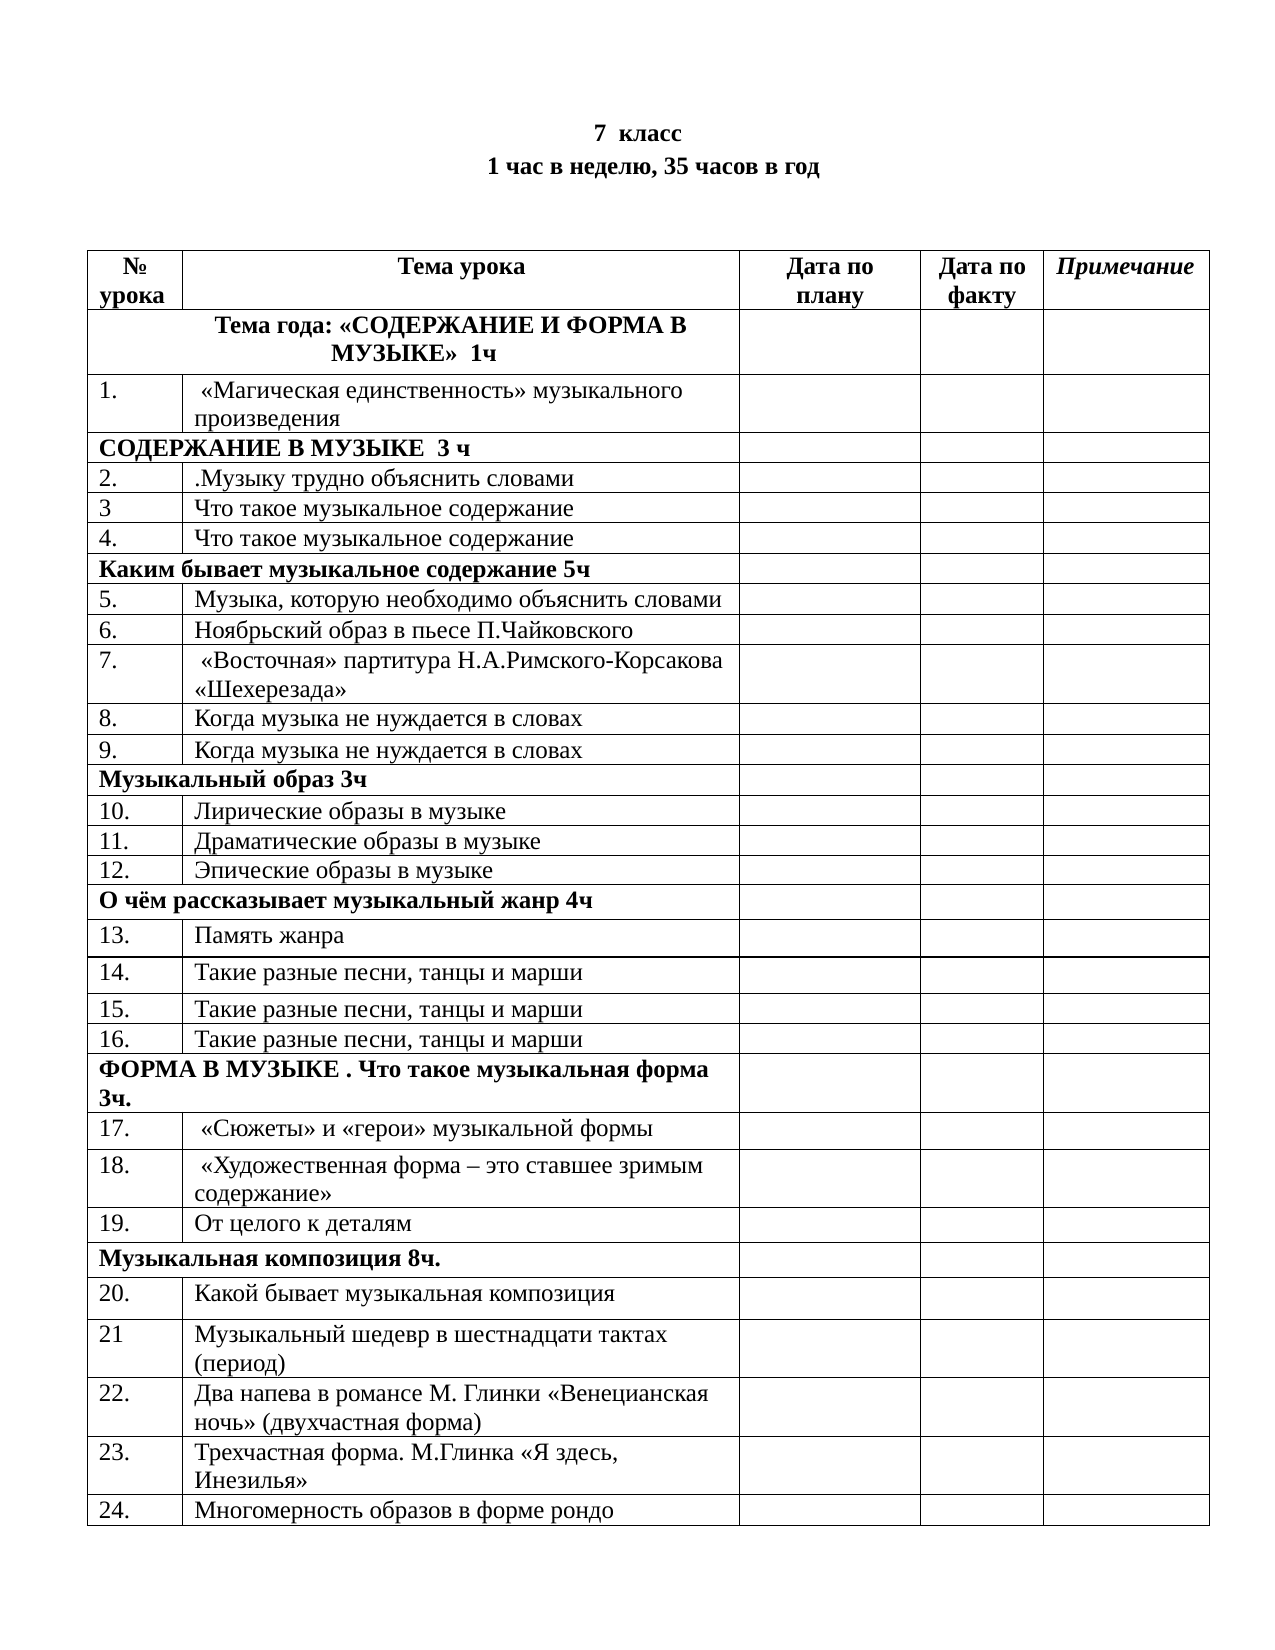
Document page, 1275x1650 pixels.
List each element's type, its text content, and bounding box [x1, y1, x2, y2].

table_cell Музыкальная композиция 8ч. [88, 1243, 739, 1277]
table_cell [921, 1113, 1043, 1149]
table_cell [921, 704, 1043, 734]
table_cell [740, 1320, 920, 1377]
table_cell [921, 885, 1043, 919]
table_cell [921, 645, 1043, 702]
table_cell [921, 584, 1043, 614]
table_cell [921, 1495, 1043, 1525]
table_cell [740, 375, 920, 432]
table_cell [1044, 1495, 1209, 1525]
table_cell [1044, 1150, 1209, 1207]
table_cell 2. [88, 463, 182, 492]
table_cell [740, 958, 920, 993]
table_cell [921, 554, 1043, 583]
table_cell [921, 994, 1043, 1023]
table_cell [1044, 1378, 1209, 1436]
table_cell СОДЕРЖАНИЕ В МУЗЫКЕ 3 ч [88, 433, 739, 462]
table_cell 3 [88, 493, 182, 522]
table_cell [921, 375, 1043, 432]
table_cell [1044, 375, 1209, 432]
table_cell .Музыку трудно объяснить словами [183, 463, 739, 492]
table_cell [1044, 433, 1209, 462]
table_cell 7. [88, 645, 182, 702]
table_cell 11. [88, 826, 182, 854]
table_cell «Магическая единственность» музыкального произведения [183, 375, 739, 432]
table_cell [921, 796, 1043, 825]
table_cell Трехчастная форма. М.Глинка «Я здесь, Инезилья» [183, 1437, 739, 1494]
table_cell [740, 826, 920, 854]
table_cell Такие разные песни, танцы и марши [183, 994, 739, 1023]
table_cell [921, 615, 1043, 644]
table_cell [740, 920, 920, 956]
table_cell [740, 615, 920, 644]
table_cell [921, 1208, 1043, 1242]
table_cell [921, 1054, 1043, 1112]
table_cell [921, 493, 1043, 522]
table_cell [1044, 994, 1209, 1023]
text 7 класс [118, 118, 1157, 147]
table_cell [740, 1278, 920, 1318]
table_cell Память жанра [183, 920, 739, 956]
table_cell [1044, 826, 1209, 854]
table_cell 10. [88, 796, 182, 825]
table_cell [921, 1150, 1043, 1207]
table_cell [1044, 796, 1209, 825]
table_cell [1044, 958, 1209, 993]
table_header Примечание [1044, 251, 1209, 309]
table_cell 16. [88, 1024, 182, 1053]
table_cell [921, 735, 1043, 763]
table_cell [921, 920, 1043, 956]
table_cell [740, 994, 920, 1023]
table_cell [740, 1208, 920, 1242]
table_cell Тема года: «СОДЕРЖАНИЕ И ФОРМА В МУЗЫКЕ» 1ч [88, 310, 739, 374]
table_cell [1044, 1243, 1209, 1277]
table_cell Когда музыка не нуждается в словах [183, 704, 739, 734]
table_cell [740, 885, 920, 919]
table_cell 13. [88, 920, 182, 956]
table_cell [921, 1024, 1043, 1053]
table_cell [740, 1495, 920, 1525]
table_cell [740, 735, 920, 763]
table_cell [1044, 704, 1209, 734]
table_cell [921, 1437, 1043, 1494]
table_cell [1044, 920, 1209, 956]
table_cell О чём рассказывает музыкальный жанр 4ч [88, 885, 739, 919]
table_cell [1044, 1024, 1209, 1053]
table_cell [740, 493, 920, 522]
table_cell Лирические образы в музыке [183, 796, 739, 825]
table_cell [740, 1378, 920, 1436]
table_cell Каким бывает музыкальное содержание 5ч [88, 554, 739, 583]
table_cell [1044, 885, 1209, 919]
table_cell [1044, 1208, 1209, 1242]
table_cell 17. [88, 1113, 182, 1149]
table_cell [740, 1437, 920, 1494]
table_cell [921, 463, 1043, 492]
table_cell Музыкальный шедевр в шестнадцати тактах (период) [183, 1320, 739, 1377]
table_cell [1044, 765, 1209, 795]
table_cell 5. [88, 584, 182, 614]
table_cell [740, 584, 920, 614]
table_cell [921, 826, 1043, 854]
table_cell [1044, 463, 1209, 492]
table_cell [1044, 1113, 1209, 1149]
table_cell 12. [88, 856, 182, 884]
table_cell 9. [88, 735, 182, 763]
table_cell 6. [88, 615, 182, 644]
table_cell 1. [88, 375, 182, 432]
table_cell Такие разные песни, танцы и марши [183, 958, 739, 993]
table_cell [1044, 584, 1209, 614]
table_cell [921, 523, 1043, 553]
table_cell [740, 796, 920, 825]
table_cell От целого к деталям [183, 1208, 739, 1242]
table_header № урока [88, 251, 182, 309]
table_header Тема урока [183, 251, 739, 309]
table_cell [1044, 1278, 1209, 1318]
table_cell Ноябрьский образ в пьесе П.Чайковского [183, 615, 739, 644]
table_cell 19. [88, 1208, 182, 1242]
table_cell [921, 856, 1043, 884]
table_cell Драматические образы в музыке [183, 826, 739, 854]
table_cell [740, 704, 920, 734]
table_cell 14. [88, 958, 182, 993]
table_cell Какой бывает музыкальная композиция [183, 1278, 739, 1318]
table_cell Музыка, которую необходимо объяснить словами [183, 584, 739, 614]
table_cell [740, 433, 920, 462]
table_cell [1044, 554, 1209, 583]
table_header Дата по плану [740, 251, 920, 309]
table_cell [740, 1113, 920, 1149]
table_cell 21 [88, 1320, 182, 1377]
table_cell Многомерность образов в форме рондо [183, 1495, 739, 1525]
table_cell [1044, 493, 1209, 522]
table_cell [1044, 1437, 1209, 1494]
table_cell [740, 1024, 920, 1053]
table_cell [921, 1243, 1043, 1277]
table_cell [921, 433, 1043, 462]
table_cell [740, 1243, 920, 1277]
table_cell [921, 1378, 1043, 1436]
table_cell 4. [88, 523, 182, 553]
table_cell «Восточная» партитура Н.А.Римского-Корсакова «Шехерезада» [183, 645, 739, 702]
table_cell [1044, 1320, 1209, 1377]
table_cell [740, 523, 920, 553]
table_cell [1044, 735, 1209, 763]
table_cell «Сюжеты» и «герои» музыкальной формы [183, 1113, 739, 1149]
table_cell 20. [88, 1278, 182, 1318]
table_cell [921, 1320, 1043, 1377]
table_cell [740, 1054, 920, 1112]
table_cell [740, 463, 920, 492]
table_cell 15. [88, 994, 182, 1023]
table_cell Музыкальный образ 3ч [88, 765, 739, 795]
table_cell [740, 554, 920, 583]
table_cell Что такое музыкальное содержание [183, 523, 739, 553]
table_cell [921, 765, 1043, 795]
table_cell 23. [88, 1437, 182, 1494]
table_cell [1044, 1054, 1209, 1112]
table_cell [740, 1150, 920, 1207]
table_cell [921, 1278, 1043, 1318]
table_cell [740, 645, 920, 702]
table_cell [1044, 310, 1209, 374]
table_cell [1044, 523, 1209, 553]
table_cell Что такое музыкальное содержание [183, 493, 739, 522]
table_cell Два напева в романсе М. Глинки «Венецианская ночь» (двухчастная форма) [183, 1378, 739, 1436]
table_cell 22. [88, 1378, 182, 1436]
table_cell [1044, 856, 1209, 884]
text 1 час в неделю, 35 часов в год [156, 151, 1157, 180]
table_cell ФОРМА В МУЗЫКЕ . Что такое музыкальная форма 3ч. [88, 1054, 739, 1112]
table_cell [1044, 645, 1209, 702]
table_cell [740, 765, 920, 795]
table_cell [921, 310, 1043, 374]
table_cell «Художественная форма – это ставшее зримым содержание» [183, 1150, 739, 1207]
table_cell Когда музыка не нуждается в словах [183, 735, 739, 763]
table_cell 8. [88, 704, 182, 734]
table_cell [740, 856, 920, 884]
table_cell Эпические образы в музыке [183, 856, 739, 884]
table_cell [740, 310, 920, 374]
table_cell [921, 958, 1043, 993]
table_header Дата по факту [921, 251, 1043, 309]
table_cell 24. [88, 1495, 182, 1525]
table_cell Такие разные песни, танцы и марши [183, 1024, 739, 1053]
table_cell [1044, 615, 1209, 644]
table_cell 18. [88, 1150, 182, 1207]
